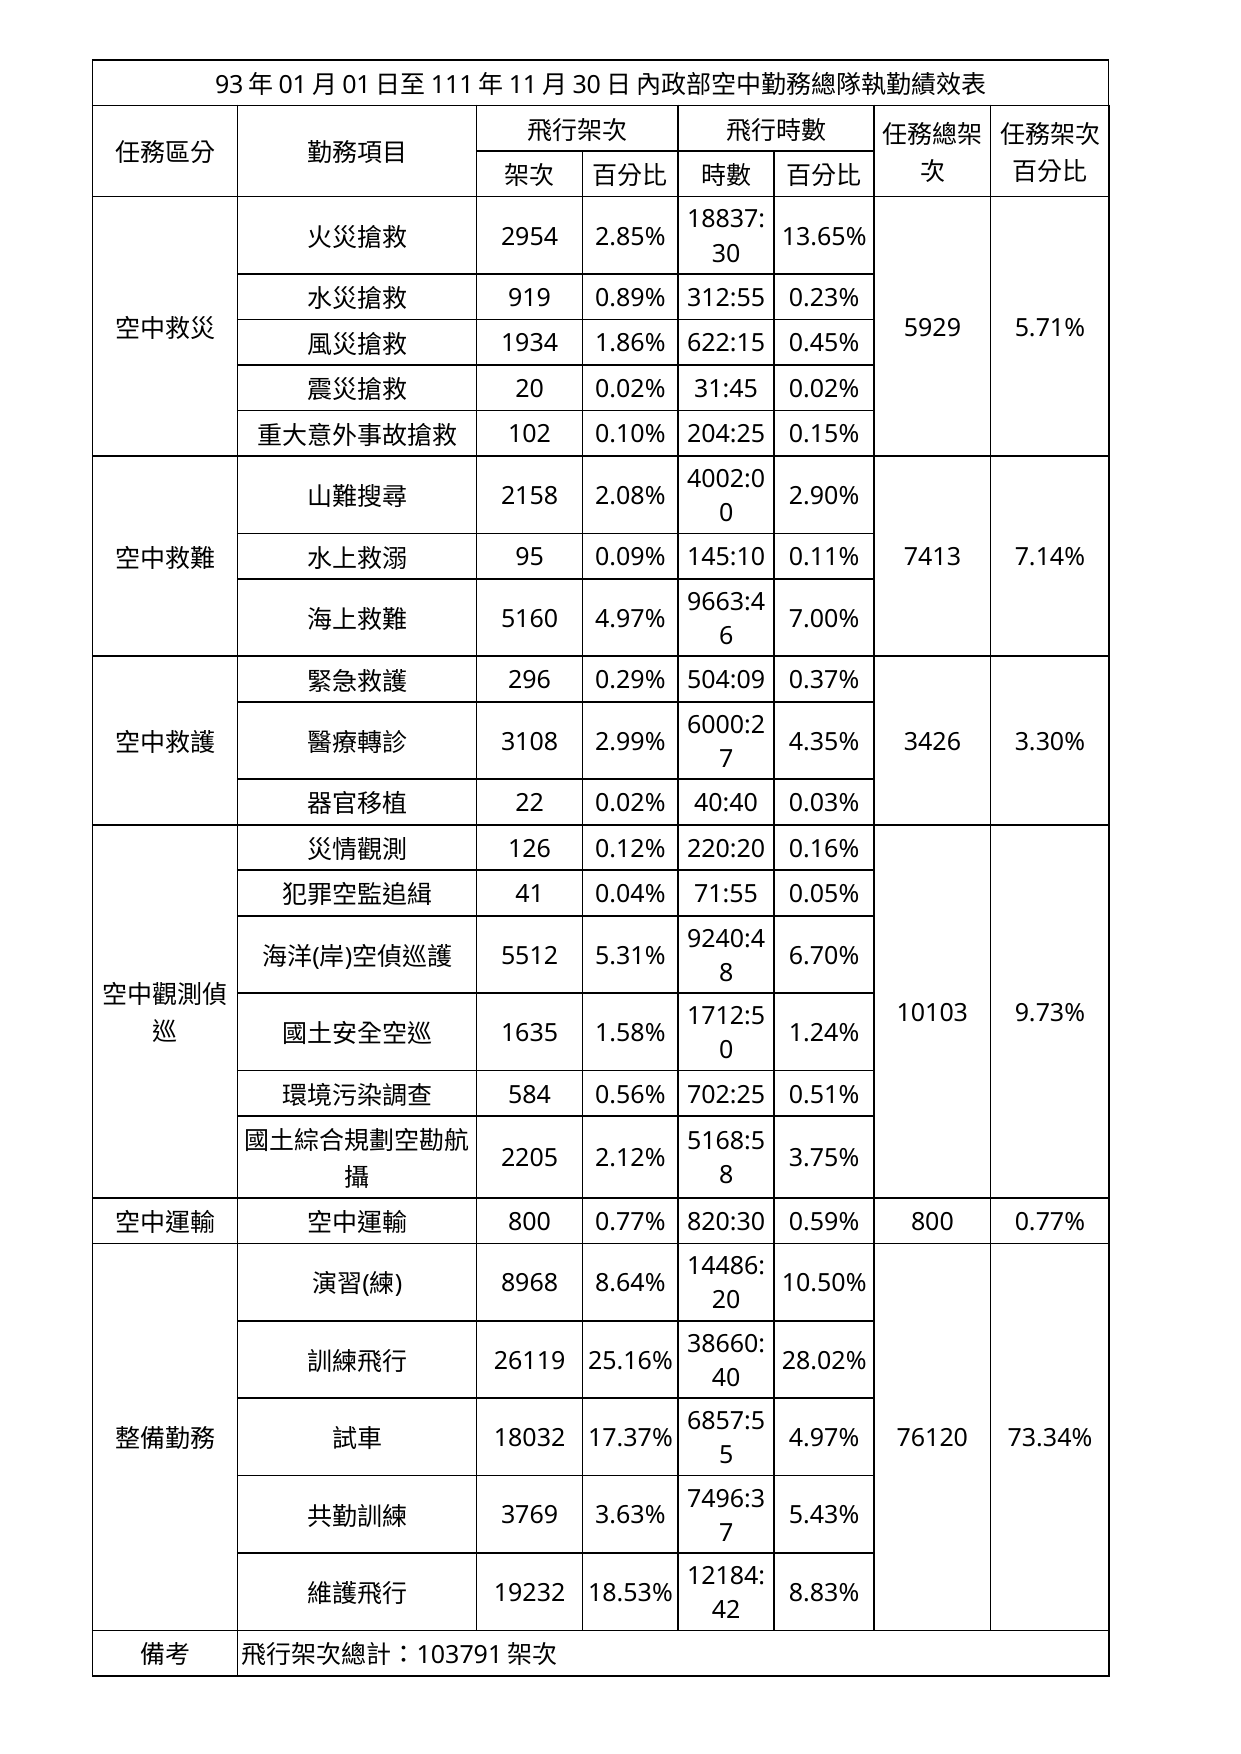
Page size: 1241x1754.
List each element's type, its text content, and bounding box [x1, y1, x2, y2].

table_cell 9663:46 [679, 580, 773, 655]
table_cell 空中運輸 [238, 1199, 476, 1242]
table_cell 0.59% [775, 1199, 873, 1242]
table_cell 126 [477, 826, 582, 869]
table_cell 8.83% [775, 1554, 873, 1629]
table_cell 5.71% [991, 197, 1108, 455]
table_cell 1934 [477, 320, 582, 364]
table_cell 維護飛行 [238, 1554, 476, 1629]
table_cell 19232 [477, 1554, 582, 1629]
table_cell 環境污染調查 [238, 1071, 476, 1115]
table_cell 百分比 [775, 152, 873, 196]
table_cell 空中運輸 [93, 1199, 237, 1242]
table_cell 備考 [93, 1631, 237, 1675]
table_cell 18837:30 [679, 197, 773, 273]
table_cell 時數 [679, 152, 773, 196]
table_cell 國土安全空巡 [238, 994, 476, 1070]
table_cell 0.12% [583, 826, 677, 869]
table_cell 震災搶救 [238, 366, 476, 409]
table_cell 6.70% [775, 917, 873, 992]
table_cell 器官移植 [238, 780, 476, 824]
table_cell 0.04% [583, 871, 677, 915]
table_cell 25.16% [583, 1322, 677, 1397]
table_cell 13.65% [775, 197, 873, 273]
table_cell 2954 [477, 197, 582, 273]
table_cell 584 [477, 1071, 582, 1115]
table_cell 1712:50 [679, 994, 773, 1070]
table_cell 17.37% [583, 1399, 677, 1475]
table_cell 504:09 [679, 657, 773, 701]
table_cell 10103 [875, 826, 990, 1197]
table_cell 9240:48 [679, 917, 773, 992]
table_cell 醫療轉診 [238, 703, 476, 778]
table_cell 4.35% [775, 703, 873, 778]
table_cell 2205 [477, 1117, 582, 1197]
table_cell 7496:37 [679, 1476, 773, 1552]
table_cell 犯罪空監追緝 [238, 871, 476, 915]
table_cell 4.97% [775, 1399, 873, 1475]
table_cell 水上救溺 [238, 534, 476, 578]
table_cell 0.11% [775, 534, 873, 578]
table_cell 20 [477, 366, 582, 409]
table_cell 海洋(岸)空偵巡護 [238, 917, 476, 992]
table_cell 40:40 [679, 780, 773, 824]
table_cell 演習(練) [238, 1244, 476, 1320]
table_cell 5.43% [775, 1476, 873, 1552]
table_cell 任務總架次 [875, 106, 990, 196]
table_cell 7.00% [775, 580, 873, 655]
table_cell 0.51% [775, 1071, 873, 1115]
table_cell 任務區分 [93, 106, 237, 196]
table_cell 0.37% [775, 657, 873, 701]
table_cell 38660:40 [679, 1322, 773, 1397]
table_cell 6857:55 [679, 1399, 773, 1475]
table_cell 6000:27 [679, 703, 773, 778]
table_cell 0.02% [775, 366, 873, 409]
table_cell 飛行架次總計：103791架次 [238, 1631, 1108, 1675]
table_cell 空中救難 [93, 457, 237, 655]
table_cell 1.24% [775, 994, 873, 1070]
table_cell 空中救護 [93, 657, 237, 824]
table_cell 22 [477, 780, 582, 824]
table_cell 5929 [875, 197, 990, 455]
table_cell 1.58% [583, 994, 677, 1070]
table_cell 國土綜合規劃空勘航攝 [238, 1117, 476, 1197]
table_cell 26119 [477, 1322, 582, 1397]
table_cell 架次 [477, 152, 582, 196]
table_cell 702:25 [679, 1071, 773, 1115]
table_cell 18032 [477, 1399, 582, 1475]
table_cell 296 [477, 657, 582, 701]
table_cell 2158 [477, 457, 582, 532]
table_cell 飛行時數 [679, 106, 873, 150]
table_cell 0.02% [583, 780, 677, 824]
table_cell 10.50% [775, 1244, 873, 1320]
table_cell 8.64% [583, 1244, 677, 1320]
table_cell 3.75% [775, 1117, 873, 1197]
table_cell 622:15 [679, 320, 773, 364]
table_cell 0.89% [583, 275, 677, 318]
table_cell 0.05% [775, 871, 873, 915]
table_cell 整備勤務 [93, 1244, 237, 1629]
table_cell 緊急救護 [238, 657, 476, 701]
table_cell 5512 [477, 917, 582, 992]
table_cell 102 [477, 411, 582, 455]
table_cell 任務架次百分比 [991, 106, 1108, 196]
table_cell 800 [875, 1199, 990, 1242]
table_cell 4.97% [583, 580, 677, 655]
table_cell 18.53% [583, 1554, 677, 1629]
table_cell 5168:58 [679, 1117, 773, 1197]
table_cell 7413 [875, 457, 990, 655]
table_cell 76120 [875, 1244, 990, 1629]
table_cell 41 [477, 871, 582, 915]
table_cell 31:45 [679, 366, 773, 409]
table_cell 勤務項目 [238, 106, 476, 196]
table_cell 0.09% [583, 534, 677, 578]
table_cell 試車 [238, 1399, 476, 1475]
table_cell 0.10% [583, 411, 677, 455]
table_cell 0.03% [775, 780, 873, 824]
table_cell 9.73% [991, 826, 1108, 1197]
table_cell 73.34% [991, 1244, 1108, 1629]
table_cell 820:30 [679, 1199, 773, 1242]
table_cell 0.77% [583, 1199, 677, 1242]
table_cell 2.12% [583, 1117, 677, 1197]
table_cell 5.31% [583, 917, 677, 992]
table_cell 0.16% [775, 826, 873, 869]
table_cell 共勤訓練 [238, 1476, 476, 1552]
table_cell 312:55 [679, 275, 773, 318]
table_cell 0.45% [775, 320, 873, 364]
table_cell 1635 [477, 994, 582, 1070]
table_cell 2.85% [583, 197, 677, 273]
table_header 93年01月01日至111年11月30日 內政部空中勤務總隊執勤績效表 [93, 61, 1108, 104]
table_cell 1.86% [583, 320, 677, 364]
table_cell 2.90% [775, 457, 873, 532]
table_cell 水災搶救 [238, 275, 476, 318]
table_cell 百分比 [583, 152, 677, 196]
table_cell 800 [477, 1199, 582, 1242]
table_cell 災情觀測 [238, 826, 476, 869]
table_cell 重大意外事故搶救 [238, 411, 476, 455]
table_cell 3108 [477, 703, 582, 778]
table_cell 4002:00 [679, 457, 773, 532]
table_cell 0.56% [583, 1071, 677, 1115]
table_cell 空中救災 [93, 197, 237, 455]
table_cell 14486:20 [679, 1244, 773, 1320]
table_cell 3.30% [991, 657, 1108, 824]
table_cell 空中觀測偵巡 [93, 826, 237, 1197]
table_cell 2.08% [583, 457, 677, 532]
table_cell 0.02% [583, 366, 677, 409]
table_cell 145:10 [679, 534, 773, 578]
table_cell 7.14% [991, 457, 1108, 655]
table_cell 0.77% [991, 1199, 1108, 1242]
table_cell 8968 [477, 1244, 582, 1320]
table_cell 95 [477, 534, 582, 578]
table_cell 海上救難 [238, 580, 476, 655]
table_cell 訓練飛行 [238, 1322, 476, 1397]
table_cell 12184:42 [679, 1554, 773, 1629]
table_cell 28.02% [775, 1322, 873, 1397]
table_cell 3426 [875, 657, 990, 824]
table_cell 飛行架次 [477, 106, 677, 150]
table_cell 火災搶救 [238, 197, 476, 273]
table_cell 風災搶救 [238, 320, 476, 364]
table_cell 0.29% [583, 657, 677, 701]
table_cell 919 [477, 275, 582, 318]
table_cell 2.99% [583, 703, 677, 778]
table_cell 0.23% [775, 275, 873, 318]
table_cell 3.63% [583, 1476, 677, 1552]
table_cell 5160 [477, 580, 582, 655]
table_cell 204:25 [679, 411, 773, 455]
table_cell 3769 [477, 1476, 582, 1552]
table_cell 0.15% [775, 411, 873, 455]
table_cell 山難搜尋 [238, 457, 476, 532]
table_cell 220:20 [679, 826, 773, 869]
table_cell 71:55 [679, 871, 773, 915]
